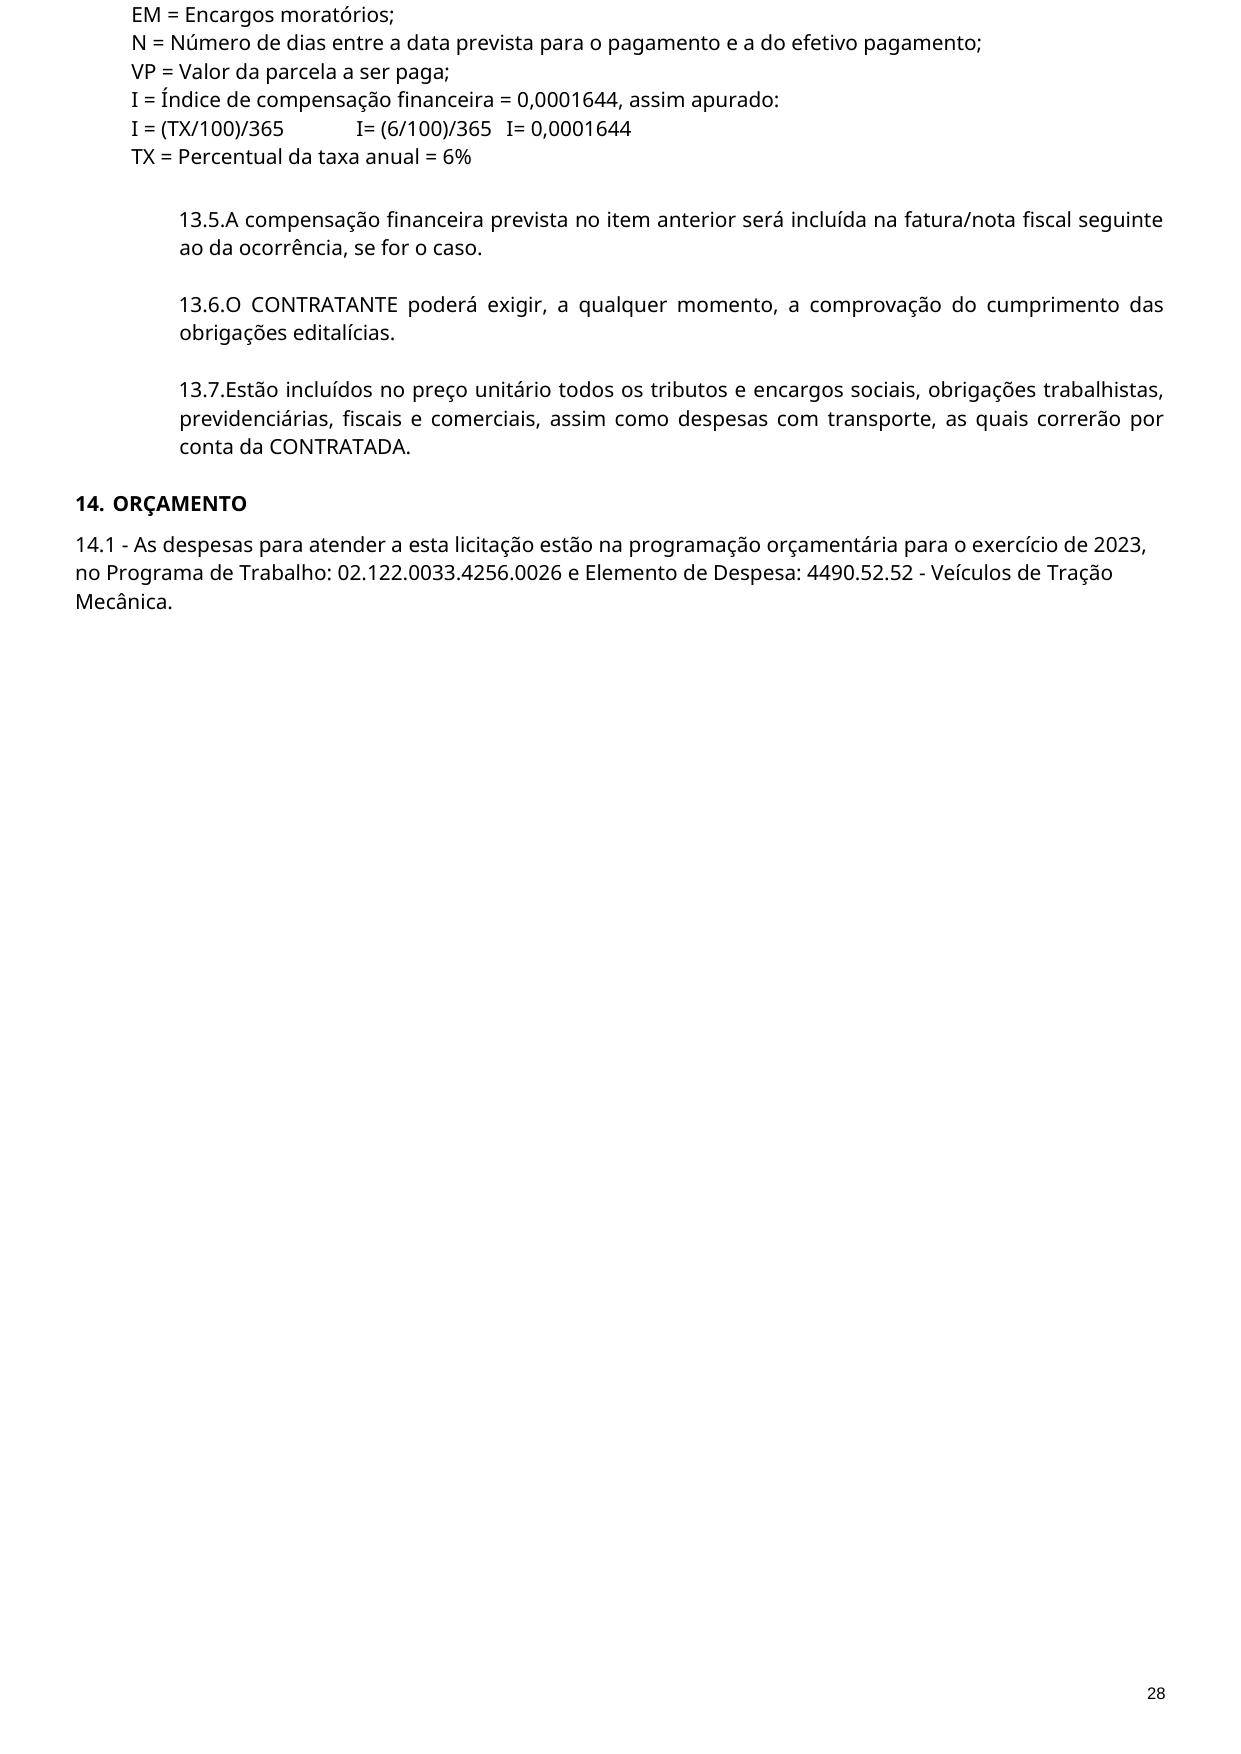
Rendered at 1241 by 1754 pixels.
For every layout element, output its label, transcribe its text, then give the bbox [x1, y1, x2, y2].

text N = Número de dias entre a data prevista para o pagamento e a do efetivo pagamento; [131, 28, 1165, 57]
list O CONTRATANTE poderá exigir, a qualquer momento, a comprovação do cumprimento das obrigações editalícias. [134, 290, 1165, 347]
text TX = Percentual da taxa anual = 6% [131, 142, 1165, 171]
text I = Índice de compensação financeira = 0,0001644, assim apurado: [131, 85, 1165, 114]
list A compensação financeira prevista no item anterior será incluída na fatura/nota fiscal seguinte ao da ocorrência, se for o caso. [134, 205, 1165, 262]
list ORÇAMENTO [75, 489, 1165, 517]
list Estão incluídos no preço unitário todos os tributos e encargos sociais, obrigações trabalhistas, previdenciárias, fiscais e comerciais, assim como despesas com transporte, as quais correrão por conta da CONTRATADA. [134, 375, 1165, 461]
text 14.1 - As despesas para atender a esta licitação estão na programação orçamentária para o exercício de 2023, no Programa de Trabalho: 02.122.0033.4256.0026 e Elemento de Despesa: 4490.52.52 - Veículos de Tração Mecânica. [75, 530, 1165, 615]
text EM = Encargos moratórios; [131, 0, 1165, 28]
text I = (TX/100)/365 I= (6/100)/365 I= 0,0001644 [131, 114, 1165, 142]
text VP = Valor da parcela a ser paga; [131, 57, 1165, 85]
